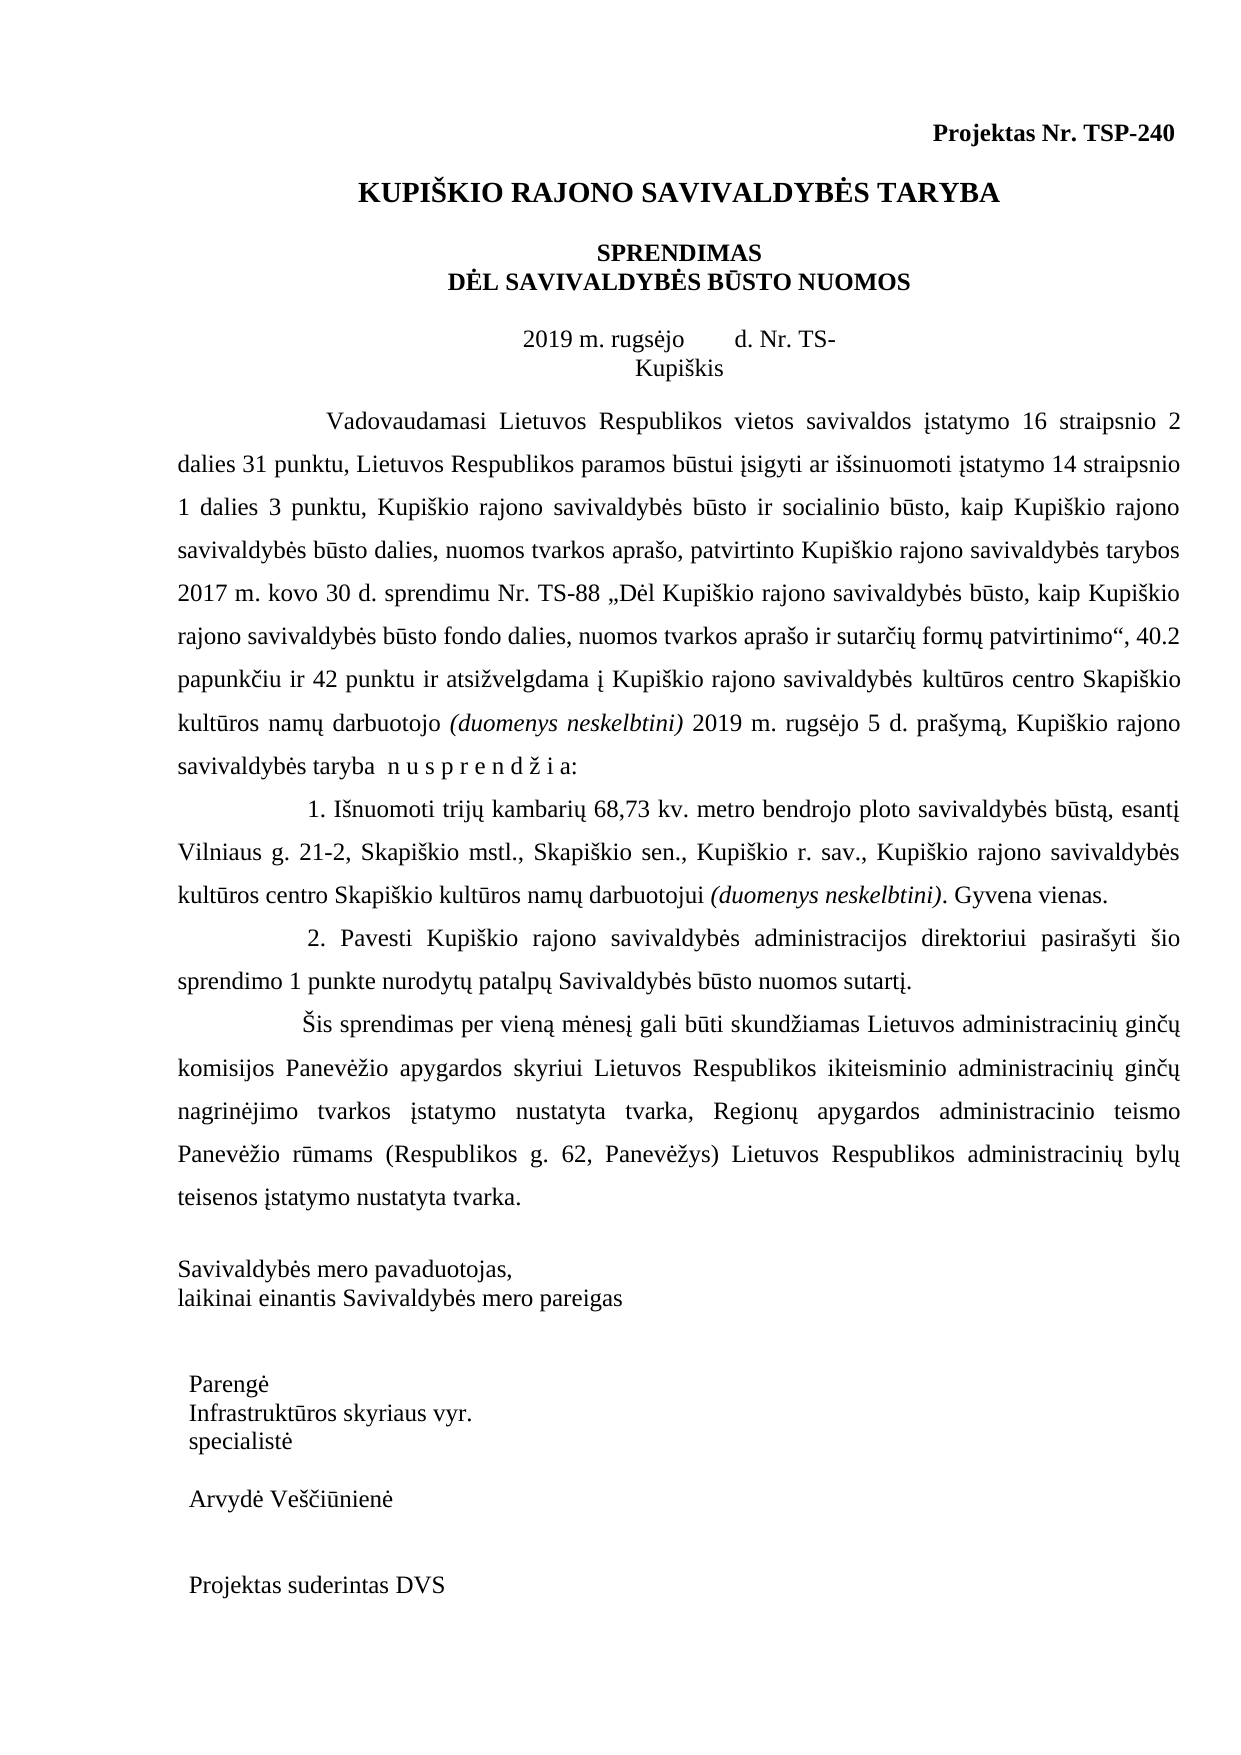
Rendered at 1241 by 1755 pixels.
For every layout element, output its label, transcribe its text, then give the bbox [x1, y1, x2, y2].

table_header [554, 1311, 974, 1398]
text 2. Pavesti Kupiškio rajono savivaldybės administracijos direktoriui pasirašyti šio sprendimo 1 punkte nurodytų patalpų Savivaldybės būsto nuomos sutartį. [177, 923, 1181, 995]
text Šis sprendimas per vieną mėnesį gali būti skundžiamas Lietuvos administracinių ginčų komisijos Panevėžio apygardos skyriui Lietuvos Respublikos ikiteisminio administracinių ginčų nagrinėjimo tvarkos įstatymo nustatyta tvarka, Regionų apygardos administracinio teismo Panevėžio rūmams (Respublikos g. 62, Panevėžys) Lietuvos Respublikos administracinių bylų teisenos įstatymo nustatyta tvarka. [177, 1009, 1181, 1211]
text laikinai einantis Savivaldybės mero pareigas [177, 1283, 1181, 1311]
table_cell [554, 1570, 974, 1599]
table_cell [554, 1541, 974, 1570]
text Projektas Nr. TSP-240 [177, 118, 1181, 147]
text 2019 m. rugsėjo d. Nr. TS- [177, 324, 1181, 353]
text KUPIŠKIO RAJONO SAVIVALDYBĖS TARYBA [177, 176, 1181, 209]
text Kupiškis [177, 353, 1181, 382]
table_cell [177, 1541, 554, 1570]
table_cell Infrastruktūros skyriaus vyr. specialistė Arvydė Veščiūnienė [177, 1398, 554, 1541]
table_header Parengė [177, 1311, 554, 1398]
table_cell Projektas suderintas DVS [177, 1570, 554, 1599]
table_cell [554, 1398, 974, 1541]
text Vadovaudamasi Lietuvos Respublikos vietos savivaldos įstatymo 16 straipsnio 2 dalies 31 punktu, Lietuvos Respublikos paramos būstui įsigyti ar išsinuomoti įstatymo 14 straipsnio 1 dalies 3 punktu, Kupiškio rajono savivaldybės būsto ir socialinio būsto, kaip Kupiškio rajono savivaldybės būsto dalies, nuomos tvarkos aprašo, patvirtinto Kupiškio rajono savivaldybės tarybos 2017 m. kovo 30 d. sprendimu Nr. TS-88 „Dėl Kupiškio rajono savivaldybės būsto, kaip Kupiškio rajono savivaldybės būsto fondo dalies, nuomos tvarkos aprašo ir sutarčių formų patvirtinimo“, 40.2 papunkčiu ir 42 punktu ir atsižvelgdama į Kupiškio rajono savivaldybės kultūros centro Skapiškio kultūros namų darbuotojo (duomenys neskelbtini) 2019 m. rugsėjo 5 d. prašymą, Kupiškio rajono savivaldybės taryba n u s p r e n d ž i a: [177, 406, 1181, 779]
text 1. Išnuomoti trijų kambarių 68,73 kv. metro bendrojo ploto savivaldybės būstą, esantį Vilniaus g. 21-2, Skapiškio mstl., Skapiškio sen., Kupiškio r. sav., Kupiškio rajono savivaldybės kultūros centro Skapiškio kultūros namų darbuotojui (duomenys neskelbtini). Gyvena vienas. [177, 794, 1181, 909]
text DĖL SAVIVALDYBĖS BŪSTO NUOMOS [177, 267, 1181, 295]
text Savivaldybės mero pavaduotojas, [177, 1254, 1181, 1283]
text SPRENDIMAS [177, 238, 1181, 267]
